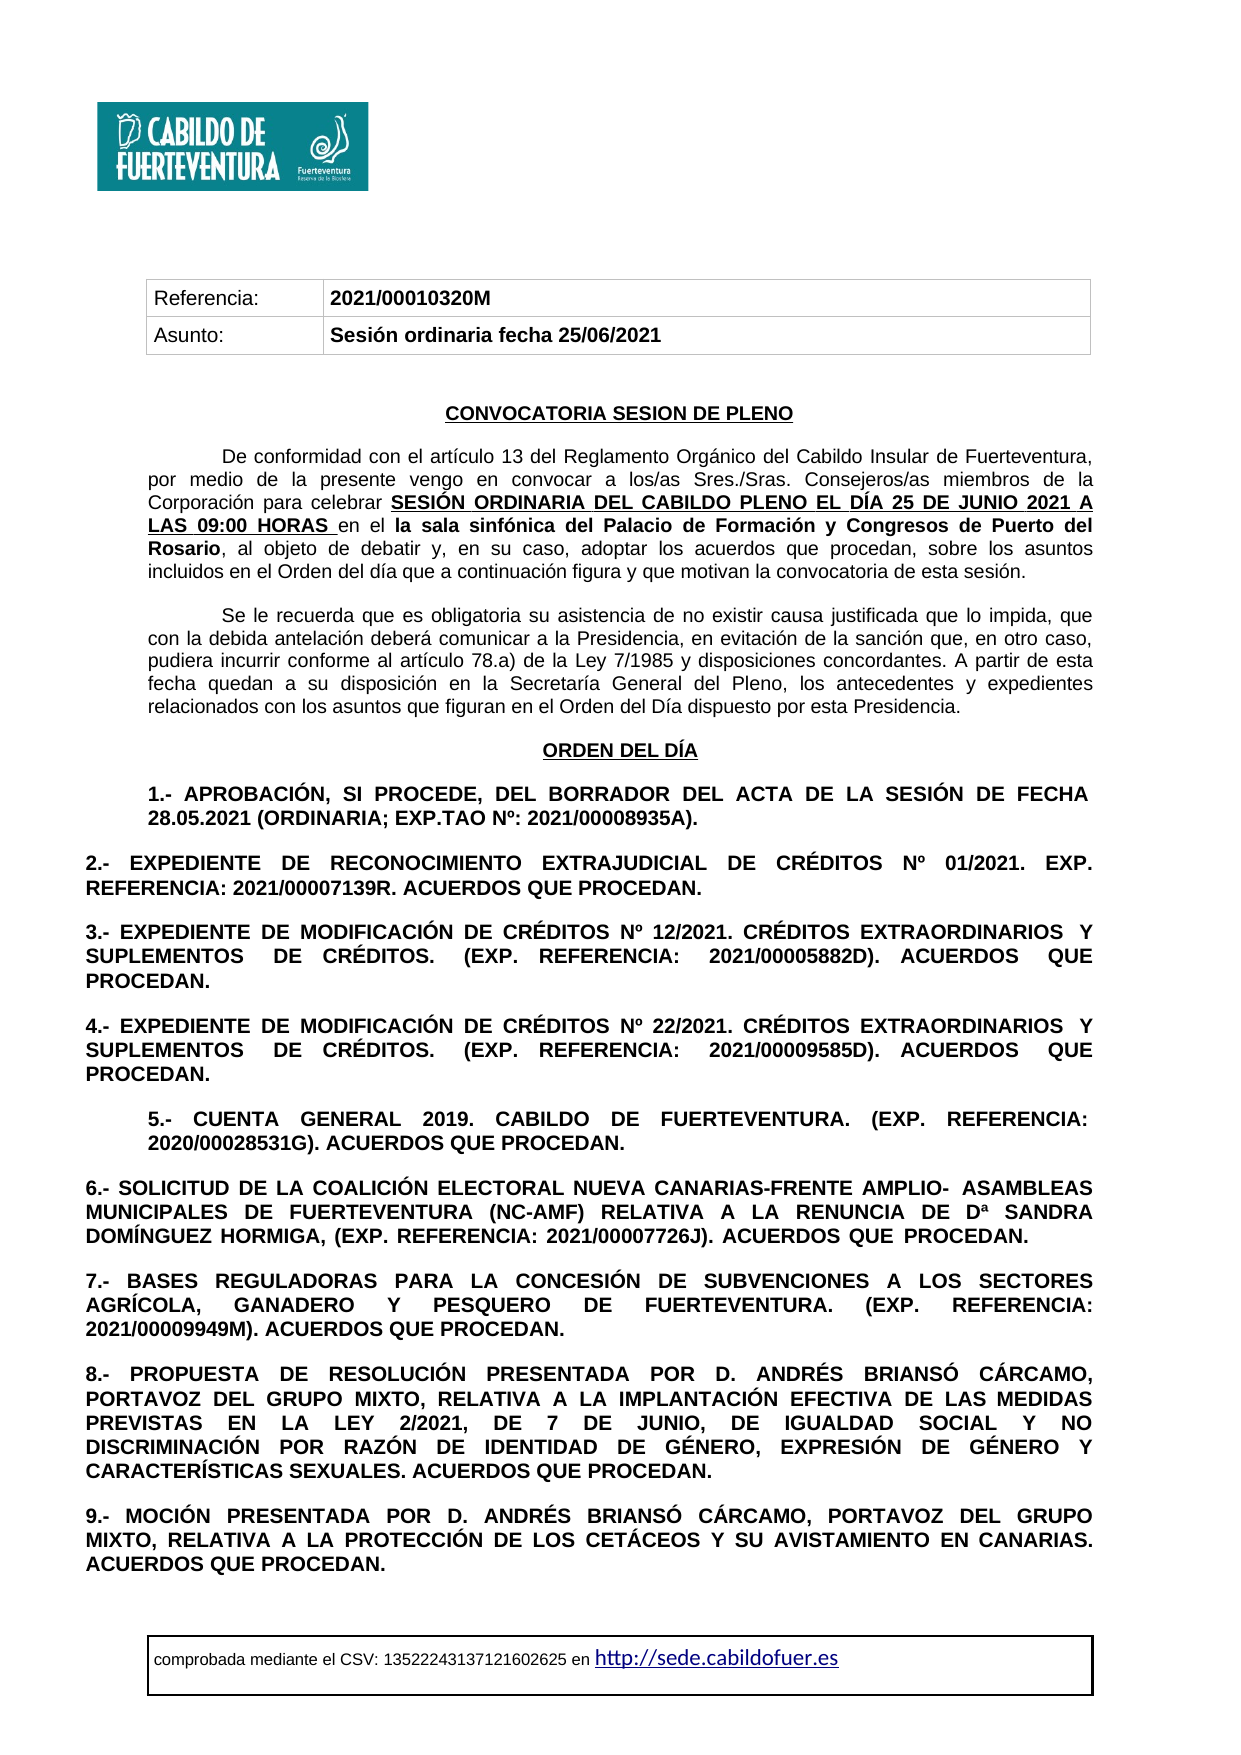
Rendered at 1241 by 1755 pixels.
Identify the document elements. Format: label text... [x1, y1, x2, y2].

table_header 2021/00010320M [324, 280, 1090, 316]
text 2020/00028531G). ACUERDOS QUE PROCEDAN. [148, 1131, 1107, 1154]
text 1.- APROBACIÓN, SI PROCEDE, DEL BORRADOR DEL ACTA DE LA SESIÓN DE FECHA [148, 782, 1107, 806]
text 28.05.2021 (ORDINARIA; EXP.TAO Nº: 2021/00008935A). [148, 806, 1107, 830]
text 3.- EXPEDIENTE DE MODIFICACIÓN DE CRÉDITOS Nº 12/2021. CRÉDITOS EXTRAORDINARIOS Y SUPLEMENTOS DE CRÉDITOS. (EXP. REFERENCIA: 2021/00005882D). ACUERDOS QUE PROCEDAN. [85, 920, 1093, 992]
table_cell Asunto: [147, 317, 323, 353]
text 9.- MOCIÓN PRESENTADA POR D. ANDRÉS BRIANSÓ CÁRCAMO, PORTAVOZ DEL GRUPO MIXTO, RELATIVA A LA PROTECCIÓN DE LOS CETÁCEOS Y SU AVISTAMIENTO EN CANARIAS. ACUERDOS QUE PROCEDAN. [85, 1504, 1093, 1576]
text Se le recuerda que es obligatoria su asistencia de no existir causa justificada que lo impida, que con la debida antelación deberá comunicar a la Presidencia, en evitación de la sanción que, en otro caso, pudiera incurrir conforme al artículo 78.a) de la Ley 7/1985 y disposiciones concordantes. A partir de esta fecha quedan a su disposición en la Secretaría General del Pleno, los antecedentes y expedientes relacionados con los asuntos que figuran en el Orden del Día dispuesto por esta Presidencia. [148, 603, 1093, 718]
text 6.- SOLICITUD DE LA COALICIÓN ELECTORAL NUEVA CANARIAS-FRENTE AMPLIO- ASAMBLEAS MUNICIPALES DE FUERTEVENTURA (NC-AMF) RELATIVA A LA RENUNCIA DE Dª SANDRA DOMÍNGUEZ HORMIGA, (EXP. REFERENCIA: 2021/00007726J). ACUERDOS QUE PROCEDAN. [85, 1176, 1093, 1248]
text 4.- EXPEDIENTE DE MODIFICACIÓN DE CRÉDITOS Nº 22/2021. CRÉDITOS EXTRAORDINARIOS Y SUPLEMENTOS DE CRÉDITOS. (EXP. REFERENCIA: 2021/00009585D). ACUERDOS QUE PROCEDAN. [85, 1013, 1093, 1086]
text 2.- EXPEDIENTE DE RECONOCIMIENTO EXTRAJUDICIAL DE CRÉDITOS Nº 01/2021. EXP. REFERENCIA: 2021/00007139R. ACUERDOS QUE PROCEDAN. [85, 851, 1093, 899]
text CONVOCATORIA SESION DE PLENO [445, 402, 1107, 424]
table_cell Sesión ordinaria fecha 25/06/2021 [324, 317, 1090, 353]
text De conformidad con el artículo 13 del Reglamento Orgánico del Cabildo Insular de Fuerteventura, por medio de la presente vengo en convocar a los/as Sres./Sras. Consejeros/as miembros de la Corporación para celebrar SESIÓN ORDINARIA DEL CABILDO PLENO EL DÍA 25 DE JUNIO 2021 A LAS 09:00 HORAS en el la sala sinfónica del Palacio de Formación y Congresos de Puerto del Rosario, al objeto de debatir y, en su caso, adoptar los acuerdos que procedan, sobre los asuntos incluidos en el Orden del día que a continuación figura y que motivan la convocatoria de esta sesión. [148, 445, 1093, 582]
text ORDEN DEL DÍA [133, 739, 1107, 761]
text 7.- BASES REGULADORAS PARA LA CONCESIÓN DE SUBVENCIONES A LOS SECTORES AGRÍCOLA, GANADERO Y PESQUERO DE FUERTEVENTURA. (EXP. REFERENCIA: 2021/00009949M). ACUERDOS QUE PROCEDAN. [85, 1269, 1093, 1341]
table_header Referencia: [147, 280, 323, 316]
text 5.- CUENTA GENERAL 2019. CABILDO DE FUERTEVENTURA. (EXP. REFERENCIA: [148, 1107, 1107, 1131]
text 8.- PROPUESTA DE RESOLUCIÓN PRESENTADA POR D. ANDRÉS BRIANSÓ CÁRCAMO, PORTAVOZ DEL GRUPO MIXTO, RELATIVA A LA IMPLANTACIÓN EFECTIVA DE LAS MEDIDAS PREVISTAS EN LA LEY 2/2021, DE 7 DE JUNIO, DE IGUALDAD SOCIAL Y NO DISCRIMINACIÓN POR RAZÓN DE IDENTIDAD DE GÉNERO, EXPRESIÓN DE GÉNERO Y CARACTERÍSTICAS SEXUALES. ACUERDOS QUE PROCEDAN. [85, 1362, 1093, 1483]
